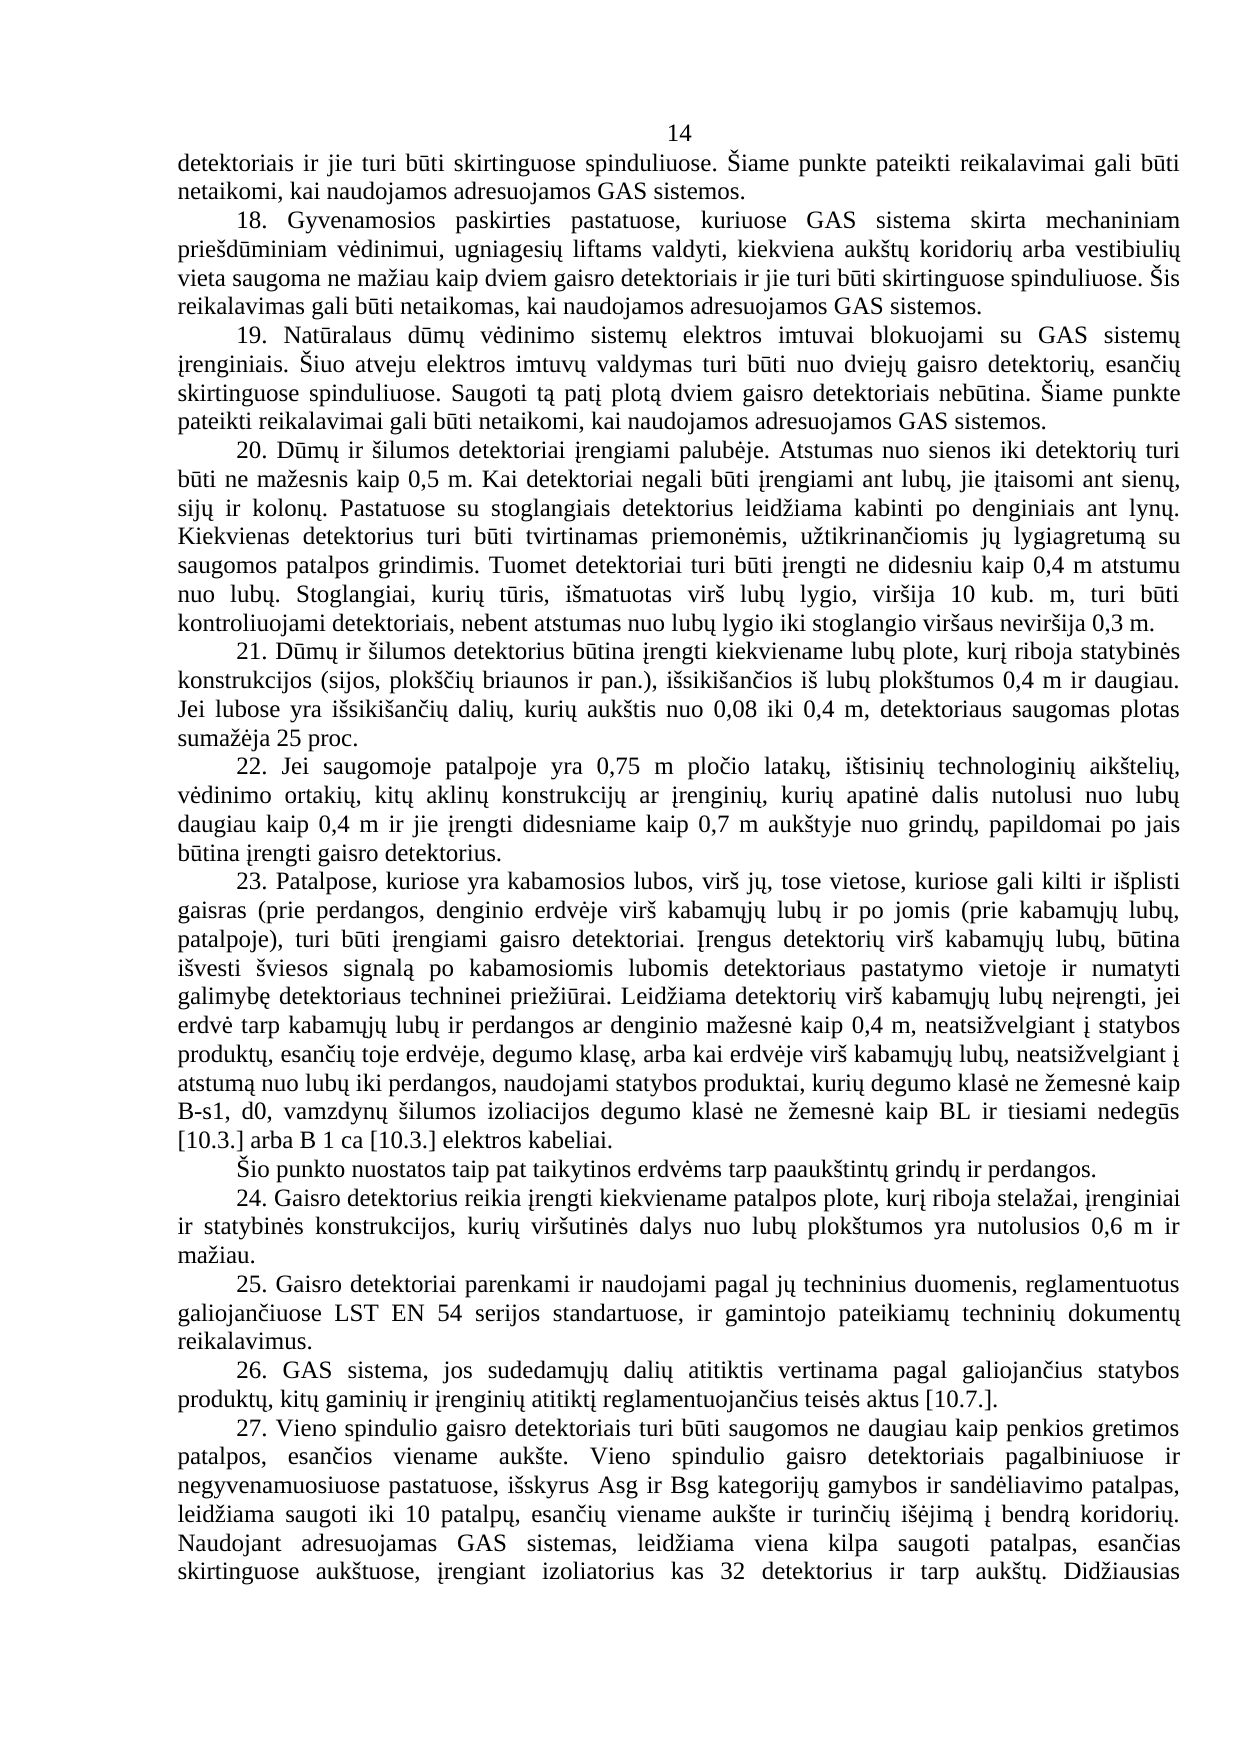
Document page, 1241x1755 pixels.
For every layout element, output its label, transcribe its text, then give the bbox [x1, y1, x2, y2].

text 20. Dūmų ir šilumos detektoriai įrengiami palubėje. Atstumas nuo sienos iki detektorių turi būti ne mažesnis kaip 0,5 m. Kai detektoriai negali būti įrengiami ant lubų, jie įtaisomi ant sienų, sijų ir kolonų. Pastatuose su stoglangiais detektorius leidžiama kabinti po denginiais ant lynų. Kiekvienas detektorius turi būti tvirtinamas priemonėmis, užtikrinančiomis jų lygiagretumą su saugomos patalpos grindimis. Tuomet detektoriai turi būti įrengti ne didesniu kaip 0,4 m atstumu nuo lubų. Stoglangiai, kurių tūris, išmatuotas virš lubų lygio, viršija 10 kub. m, turi būti kontroliuojami detektoriais, nebent atstumas nuo lubų lygio iki stoglangio viršaus neviršija 0,3 m. [177, 435, 1181, 636]
text detektoriais ir jie turi būti skirtinguose spinduliuose. Šiame punkte pateikti reikalavimai gali būti netaikomi, kai naudojamos adresuojamos GAS sistemos. [177, 148, 1181, 205]
text Šio punkto nuostatos taip pat taikytinos erdvėms tarp paaukštintų grindų ir perdangos. [177, 1154, 1181, 1183]
text 19. Natūralaus dūmų vėdinimo sistemų elektros imtuvai blokuojami su GAS sistemų įrenginiais. Šiuo atveju elektros imtuvų valdymas turi būti nuo dviejų gaisro detektorių, esančių skirtinguose spinduliuose. Saugoti tą patį plotą dviem gaisro detektoriais nebūtina. Šiame punkte pateikti reikalavimai gali būti netaikomi, kai naudojamos adresuojamos GAS sistemos. [177, 320, 1181, 435]
text 18. Gyvenamosios paskirties pastatuose, kuriuose GAS sistema skirta mechaniniam priešdūminiam vėdinimui, ugniagesių liftams valdyti, kiekviena aukštų koridorių arba vestibiulių vieta saugoma ne mažiau kaip dviem gaisro detektoriais ir jie turi būti skirtinguose spinduliuose. Šis reikalavimas gali būti netaikomas, kai naudojamos adresuojamos GAS sistemos. [177, 205, 1181, 320]
text 27. Vieno spindulio gaisro detektoriais turi būti saugomos ne daugiau kaip penkios gretimos patalpos, esančios viename aukšte. Vieno spindulio gaisro detektoriais pagalbiniuose ir negyvenamuosiuose pastatuose, išskyrus Asg ir Bsg kategorijų gamybos ir sandėliavimo patalpas, leidžiama saugoti iki 10 patalpų, esančių viename aukšte ir turinčių išėjimą į bendrą koridorių. Naudojant adresuojamas GAS sistemas, leidžiama viena kilpa saugoti patalpas, esančias skirtinguose aukštuose, įrengiant izoliatorius kas 32 detektorius ir tarp aukštų. Didžiausias [177, 1413, 1181, 1585]
text 23. Patalpose, kuriose yra kabamosios lubos, virš jų, tose vietose, kuriose gali kilti ir išplisti gaisras (prie perdangos, denginio erdvėje virš kabamųjų lubų ir po jomis (prie kabamųjų lubų, patalpoje), turi būti įrengiami gaisro detektoriai. Įrengus detektorių virš kabamųjų lubų, būtina išvesti šviesos signalą po kabamosiomis lubomis detektoriaus pastatymo vietoje ir numatyti galimybę detektoriaus techninei priežiūrai. Leidžiama detektorių virš kabamųjų lubų neįrengti, jei erdvė tarp kabamųjų lubų ir perdangos ar denginio mažesnė kaip 0,4 m, neatsižvelgiant į statybos produktų, esančių toje erdvėje, degumo klasę, arba kai erdvėje virš kabamųjų lubų, neatsižvelgiant į atstumą nuo lubų iki perdangos, naudojami statybos produktai, kurių degumo klasė ne žemesnė kaip B-s1, d0, vamzdynų šilumos izoliacijos degumo klasė ne žemesnė kaip BL ir tiesiami nedegūs [10.3.] arba B 1 ca [10.3.] elektros kabeliai. [177, 866, 1181, 1154]
text 25. Gaisro detektoriai parenkami ir naudojami pagal jų techninius duomenis, reglamentuotus galiojančiuose LST EN 54 serijos standartuose, ir gamintojo pateikiamų techninių dokumentų reikalavimus. [177, 1269, 1181, 1355]
text 26. GAS sistema, jos sudedamųjų dalių atitiktis vertinama pagal galiojančius statybos produktų, kitų gaminių ir įrenginių atitiktį reglamentuojančius teisės aktus [10.7.]. [177, 1355, 1181, 1413]
text 24. Gaisro detektorius reikia įrengti kiekviename patalpos plote, kurį riboja stelažai, įrenginiai ir statybinės konstrukcijos, kurių viršutinės dalys nuo lubų plokštumos yra nutolusios 0,6 m ir mažiau. [177, 1183, 1181, 1269]
text 22. Jei saugomoje patalpoje yra 0,75 m pločio latakų, ištisinių technologinių aikštelių, vėdinimo ortakių, kitų aklinų konstrukcijų ar įrenginių, kurių apatinė dalis nutolusi nuo lubų daugiau kaip 0,4 m ir jie įrengti didesniame kaip 0,7 m aukštyje nuo grindų, papildomai po jais būtina įrengti gaisro detektorius. [177, 751, 1181, 866]
text 21. Dūmų ir šilumos detektorius būtina įrengti kiekviename lubų plote, kurį riboja statybinės konstrukcijos (sijos, plokščių briaunos ir pan.), išsikišančios iš lubų plokštumos 0,4 m ir daugiau. Jei lubose yra išsikišančių dalių, kurių aukštis nuo 0,08 iki 0,4 m, detektoriaus saugomas plotas sumažėja 25 proc. [177, 636, 1181, 751]
